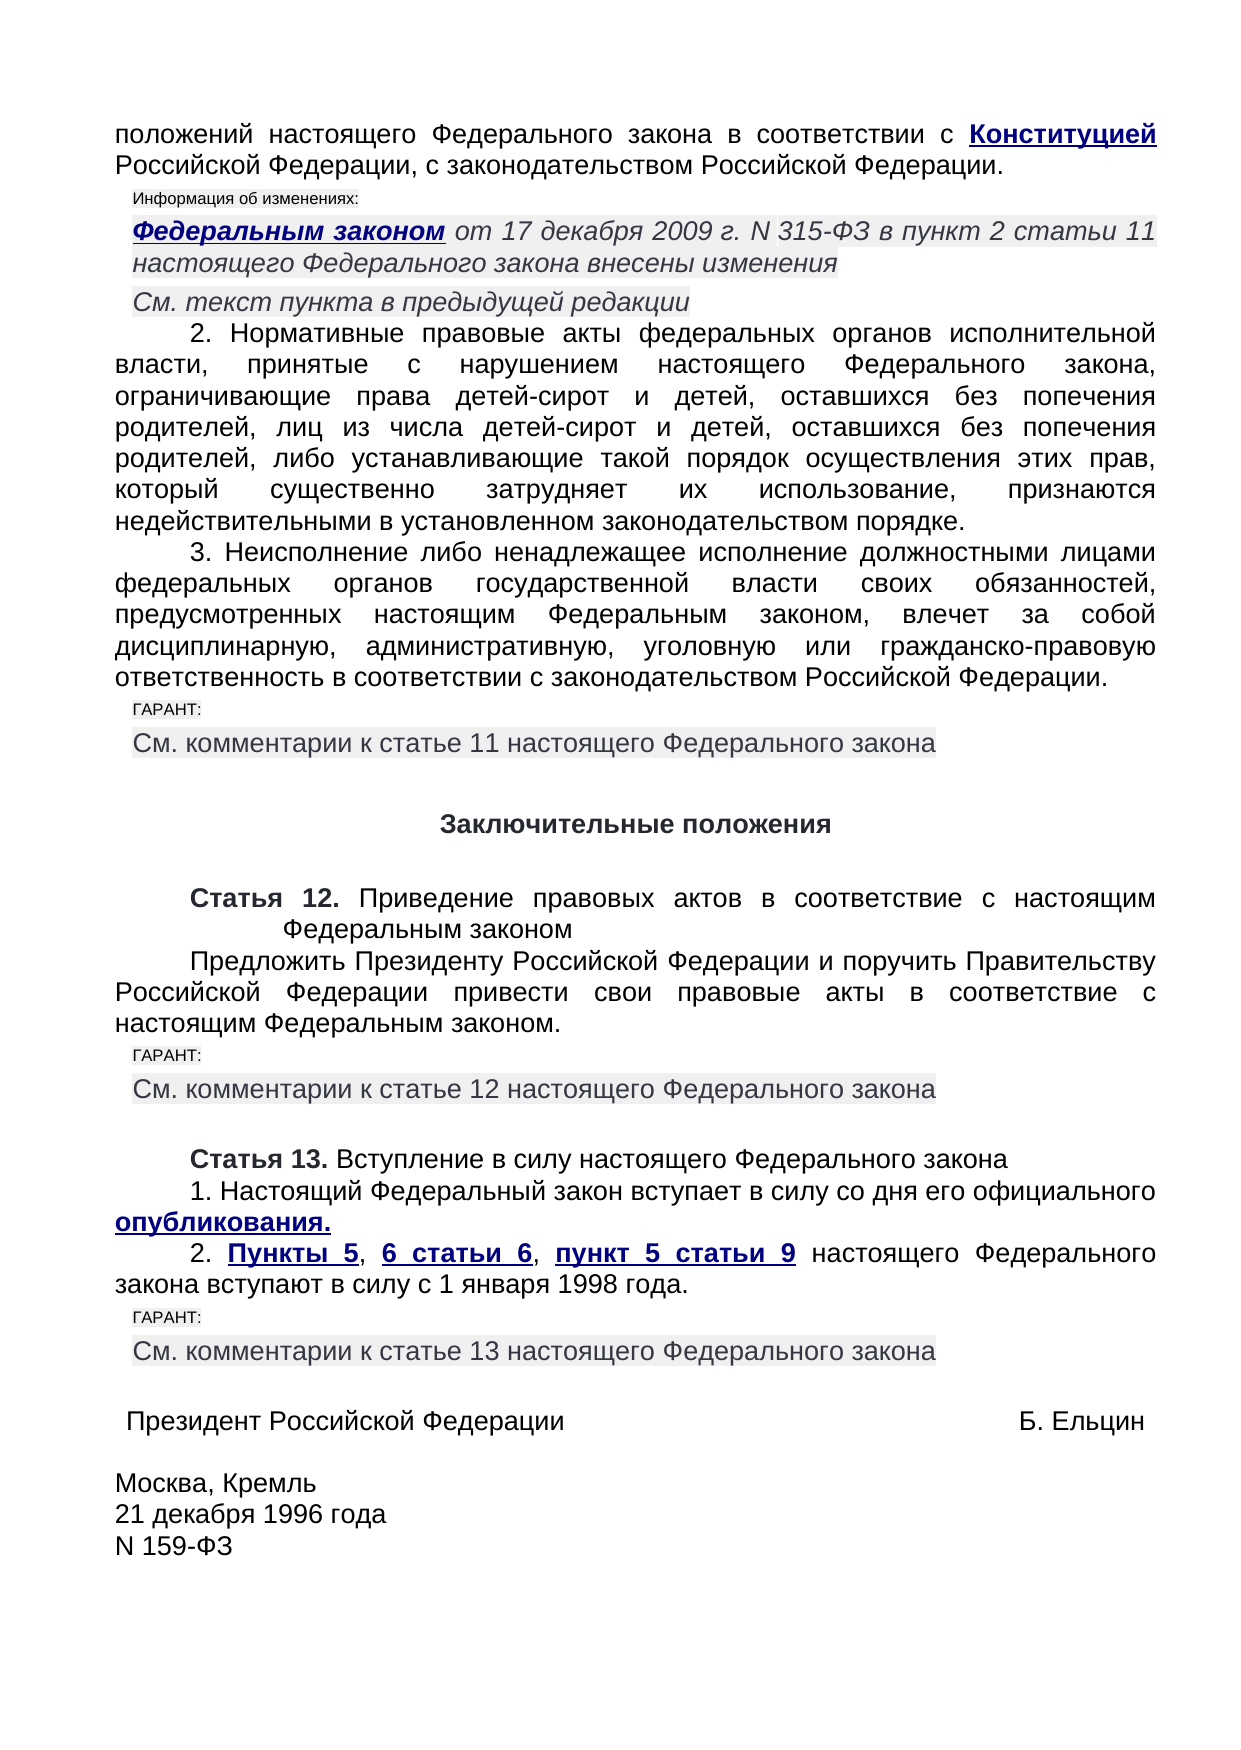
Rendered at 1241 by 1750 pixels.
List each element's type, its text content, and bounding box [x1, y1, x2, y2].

text См. комментарии к статье 12 настоящего Федерального закона [936, 1073, 1157, 1104]
text 21 декабря 1996 года [114, 1498, 1157, 1530]
text Москва, Кремль [114, 1467, 1157, 1498]
text ГАРАНТ: [201, 1046, 1157, 1065]
text См. комментарии к статье 11 настоящего Федерального закона [936, 727, 1157, 758]
text положений настоящего Федерального закона в соответствии с Конституцией Российской Федерации, с законодательством Российской Федерации. [114, 118, 1157, 181]
text Федеральным законом от 17 декабря 2009 г. N 315-ФЗ в пункт 2 статьи 11 настоящего Федерального закона внесены изменения [838, 247, 1157, 278]
subtitle Заключительные положения [114, 808, 1157, 839]
text Статья 12. Приведение правовых актов в соответствие с настоящим Федеральным законом [189, 882, 1157, 944]
text 1. Настоящий Федеральный закон вступает в силу со дня его официального опубликования. [114, 1175, 1157, 1237]
text ГАРАНТ: [201, 700, 1157, 719]
table_header Президент Российской Федерации [115, 1405, 809, 1436]
table_header Б. Ельцин [809, 1405, 1156, 1436]
text N 159-ФЗ [114, 1530, 1157, 1561]
text Предложить Президенту Российской Федерации и поручить Правительству Российской Федерации привести свои правовые акты в соответствие с настоящим Федеральным законом. [114, 944, 1157, 1038]
text 2. Пункты 5, 6 статьи 6, пункт 5 статьи 9 настоящего Федерального закона вступают в силу с 1 января 1998 года. [114, 1237, 1157, 1300]
text Статья 13. Вступление в силу настоящего Федерального закона [189, 1143, 1157, 1175]
text Информация об изменениях: [132, 188, 1157, 208]
text См. комментарии к статье 13 настоящего Федерального закона [132, 1334, 1157, 1366]
text 2. Нормативные правовые акты федеральных органов исполнительной власти, принятые с нарушением настоящего Федерального закона, ограничивающие права детей-сирот и детей, оставшихся без попечения родителей, лиц из числа детей-сирот и детей, оставшихся без попечения родителей, либо устанавливающие такой порядок осуществления этих прав, который существенно затрудняет их использование, признаются недействительными в установленном законодательством порядке. [114, 317, 1157, 536]
text 3. Неисполнение либо ненадлежащее исполнение должностными лицами федеральных органов государственной власти своих обязанностей, предусмотренных настоящим Федеральным законом, влечет за собой дисциплинарную, административную, уголовную или гражданско-правовую ответственность в соответствии с законодательством Российской Федерации. [114, 536, 1157, 692]
text См. текст пункта в предыдущей редакции [690, 286, 1157, 317]
text ГАРАНТ: [132, 1307, 1157, 1327]
